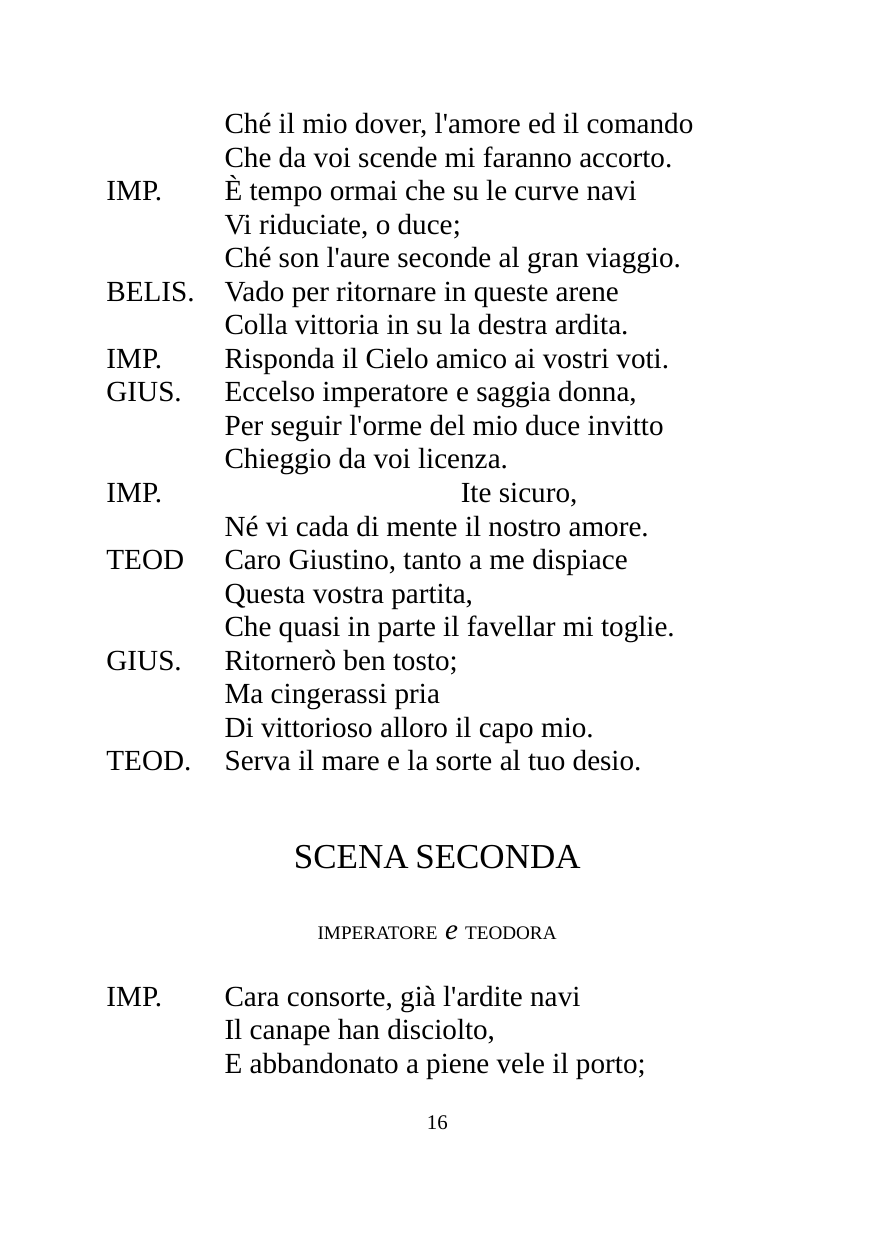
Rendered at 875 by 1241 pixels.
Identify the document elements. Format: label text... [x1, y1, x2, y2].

text TEOD Caro Giustino, tanto a me dispiace [106, 542, 768, 576]
text Vi riduciate, o duce; [224, 207, 768, 240]
text Per seguir l'orme del mio duce invitto [224, 408, 768, 442]
text Ma cingerassi pria [224, 676, 768, 710]
text GIUS. Eccelso imperatore e saggia donna, [106, 374, 768, 408]
text Il canape han disciolto, [224, 1012, 768, 1046]
text IMP. Risponda il Cielo amico ai vostri voti. [106, 341, 768, 374]
text IMP. È tempo ormai che su le curve navi [106, 173, 768, 207]
text TEOD. Serva il mare e la sorte al tuo desio. [106, 743, 768, 777]
text imperatore e teodora [106, 912, 768, 945]
text Ché son l'aure seconde al gran viaggio. [224, 240, 768, 274]
text Chieggio da voi licenza. [224, 442, 768, 475]
text Di vittorioso alloro il capo mio. [224, 710, 768, 743]
text Che quasi in parte il favellar mi toglie. [224, 609, 768, 643]
text Ché il mio dover, l'amore ed il comando [224, 106, 768, 140]
text IMP. Cara consorte, già l'ardite navi [106, 979, 768, 1012]
text Questa vostra partita, [224, 576, 768, 609]
text Che da voi scende mi faranno accorto. [224, 140, 768, 173]
text Né vi cada di mente il nostro amore. [224, 509, 768, 542]
text E abbandonato a piene vele il porto; [224, 1046, 768, 1079]
text IMP. Ite sicuro, [106, 475, 768, 509]
subtitle SCENA SECONDA [106, 836, 768, 876]
text GIUS. Ritornerò ben tosto; [106, 643, 768, 676]
text BELIS. Vado per ritornare in queste arene [106, 274, 768, 307]
text Colla vittoria in su la destra ardita. [224, 307, 768, 341]
